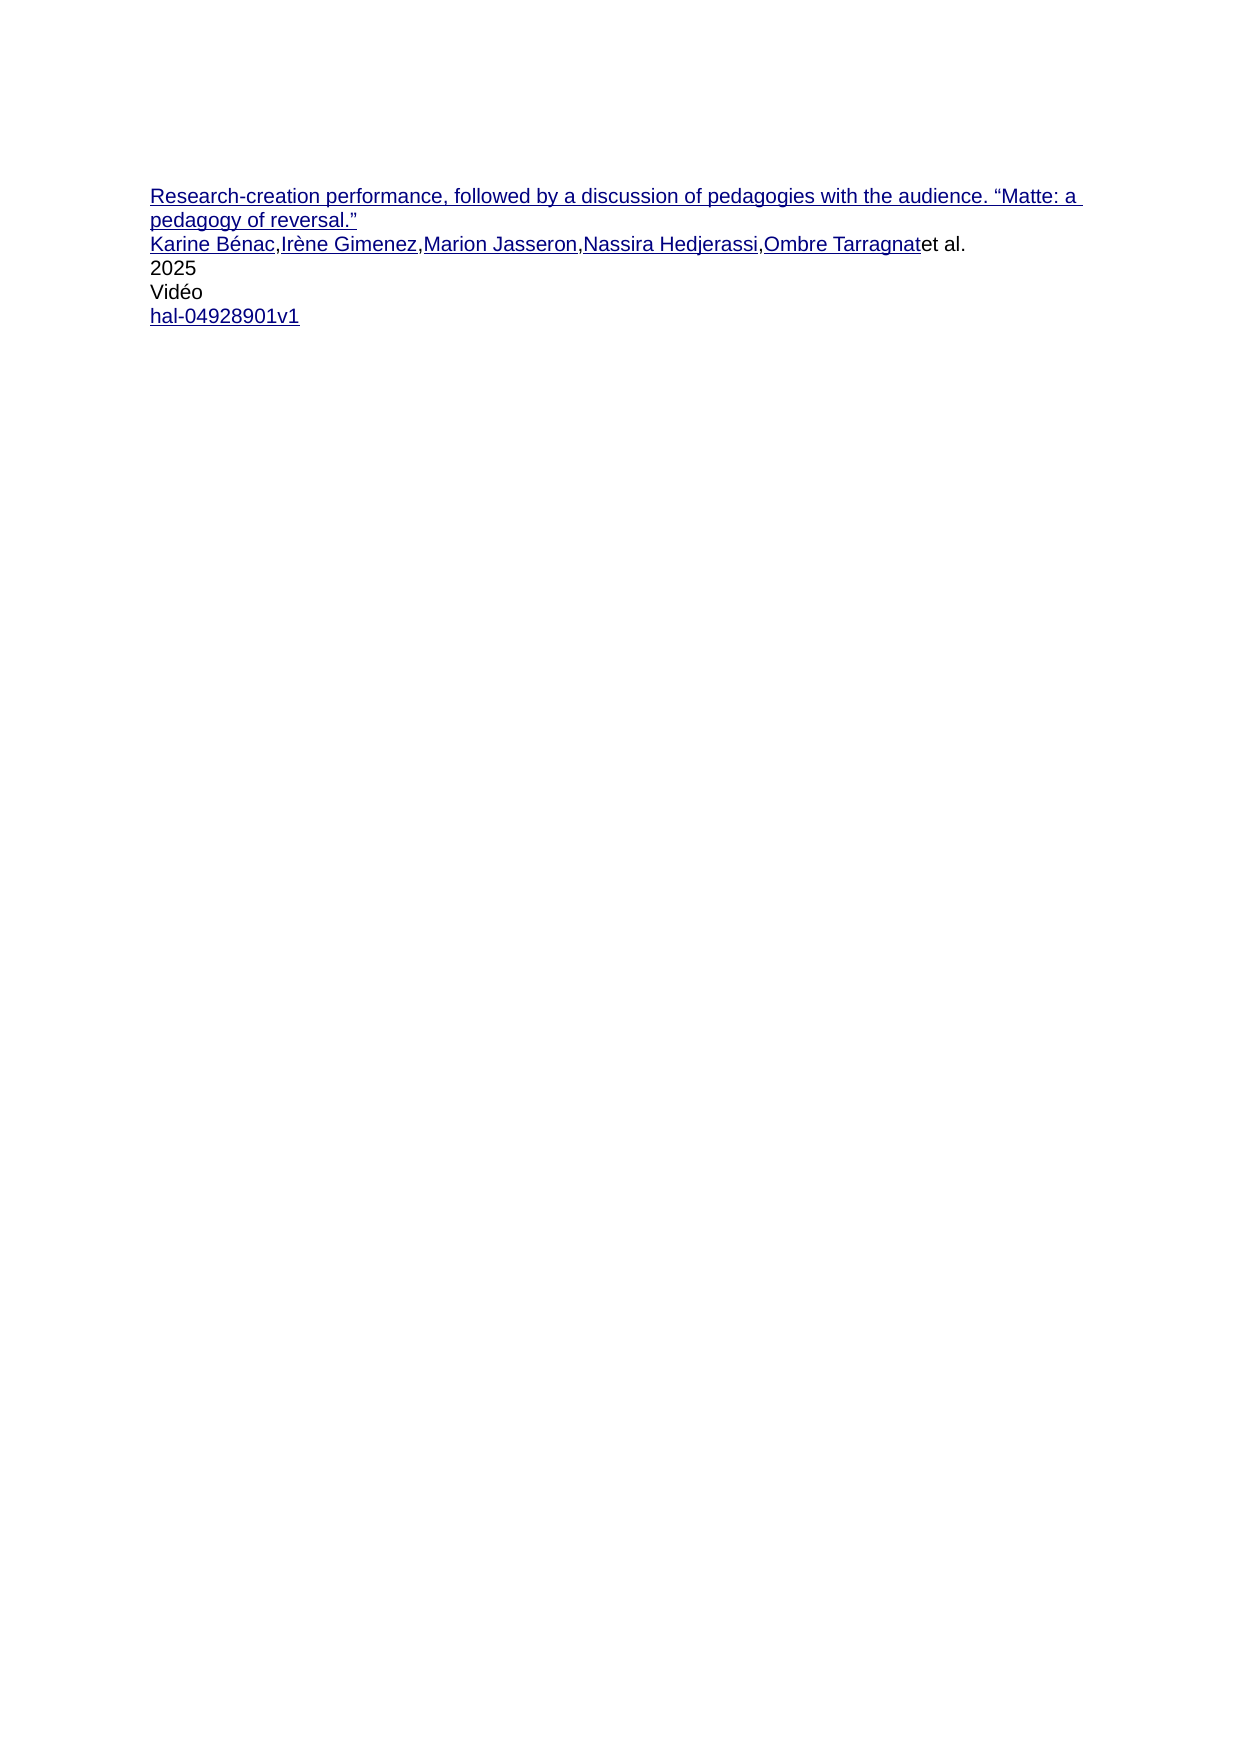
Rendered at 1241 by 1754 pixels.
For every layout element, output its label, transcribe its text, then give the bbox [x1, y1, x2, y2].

table_header Research-creation performance, followed by a discussion of pedagogies with the audience. “Matte: a pedagogy of reversal.” Karine Bénac,Irène Gimenez,Marion Jasseron,Nassira Hedjerassi,Ombre Tarragnatet al. 2025 Vidéo hal-04928901v1 [150, 184, 1090, 328]
